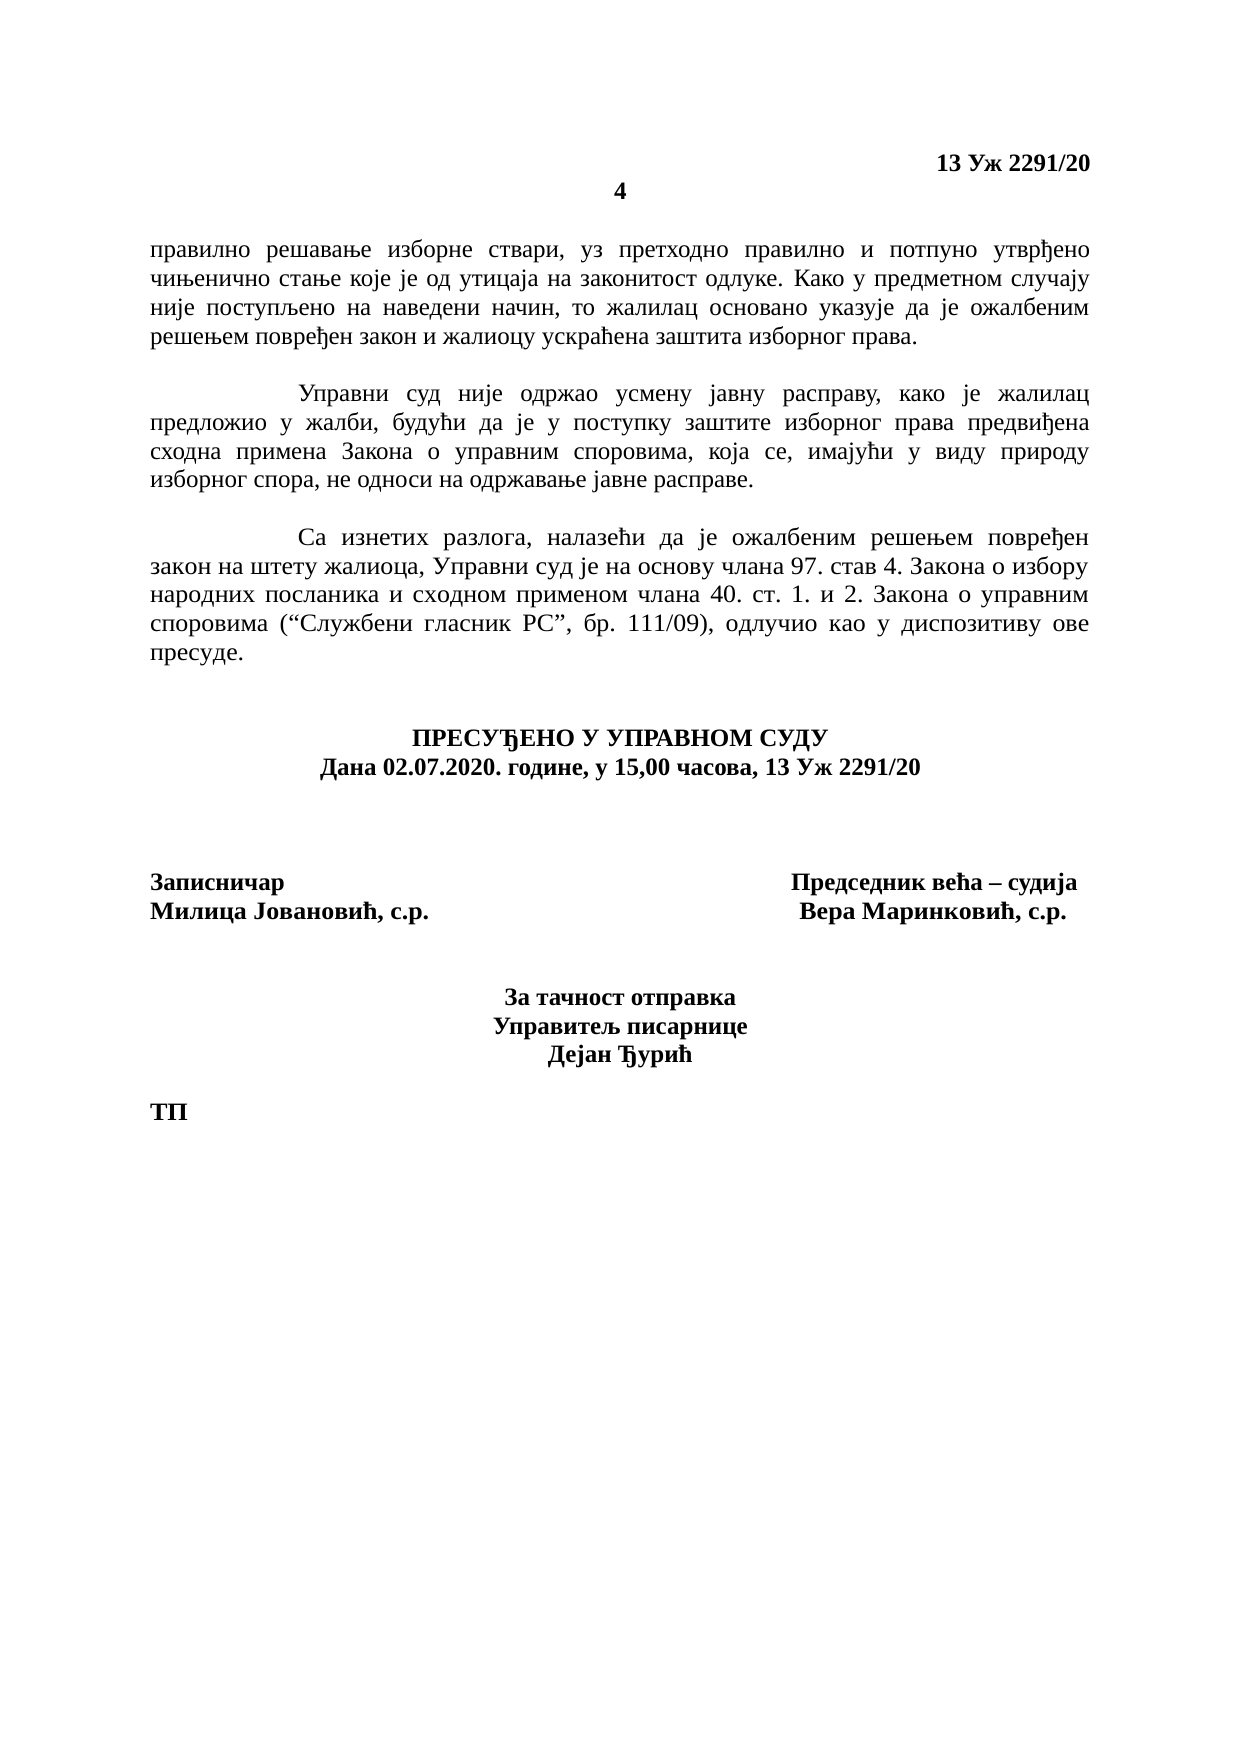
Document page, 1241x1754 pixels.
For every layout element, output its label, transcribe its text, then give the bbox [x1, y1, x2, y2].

text правилно решавање изборне ствари, уз претходно правилно и потпуно утврђено чињенично стање које је од утицаја на законитост одлуке. Како у предметном случају није поступљено на наведени начин, то жалилац основано указује да је ожалбеним решењем повређен закон и жалиоцу ускраћена заштита изборног права. [150, 234, 1090, 349]
text Са изнетих разлога, налазећи да је ожалбеним решењем повређен закон на штету жалиоца, Управни суд је на основу члана 97. став 4. Закона о избору народних посланика и сходном применом члана 40. ст. 1. и 2. Закона о управним споровима (“Службени гласник РС”, бр. 111/09), одлучио као у диспозитиву ове пресуде. [150, 522, 1090, 666]
text За тачност отправка [150, 982, 1090, 1011]
text Управни суд није одржао усмену јавну расправу, како је жалилац предложио у жалби, будући да је у поступку заштите изборног права предвиђена сходна примена Закона о управним споровима, која се, имајући у виду природу изборног спора, не односи на одржавање јавне расправе. [150, 378, 1090, 493]
text Дејан Ђурић [150, 1039, 1090, 1068]
text ПРЕСУЂЕНО У УПРАВНОМ СУДУ [150, 723, 1090, 752]
text Дана 02.07.2020. године, у 15,00 часова, 13 Уж 2291/20 [150, 752, 1090, 781]
text ТП [150, 1097, 1090, 1126]
text Милица Јовановић, с.р. Вера Маринковић, с.р. [150, 896, 1090, 924]
text Управитељ писарнице [150, 1011, 1090, 1039]
text Записничар Председник већа – судија [150, 867, 1090, 896]
